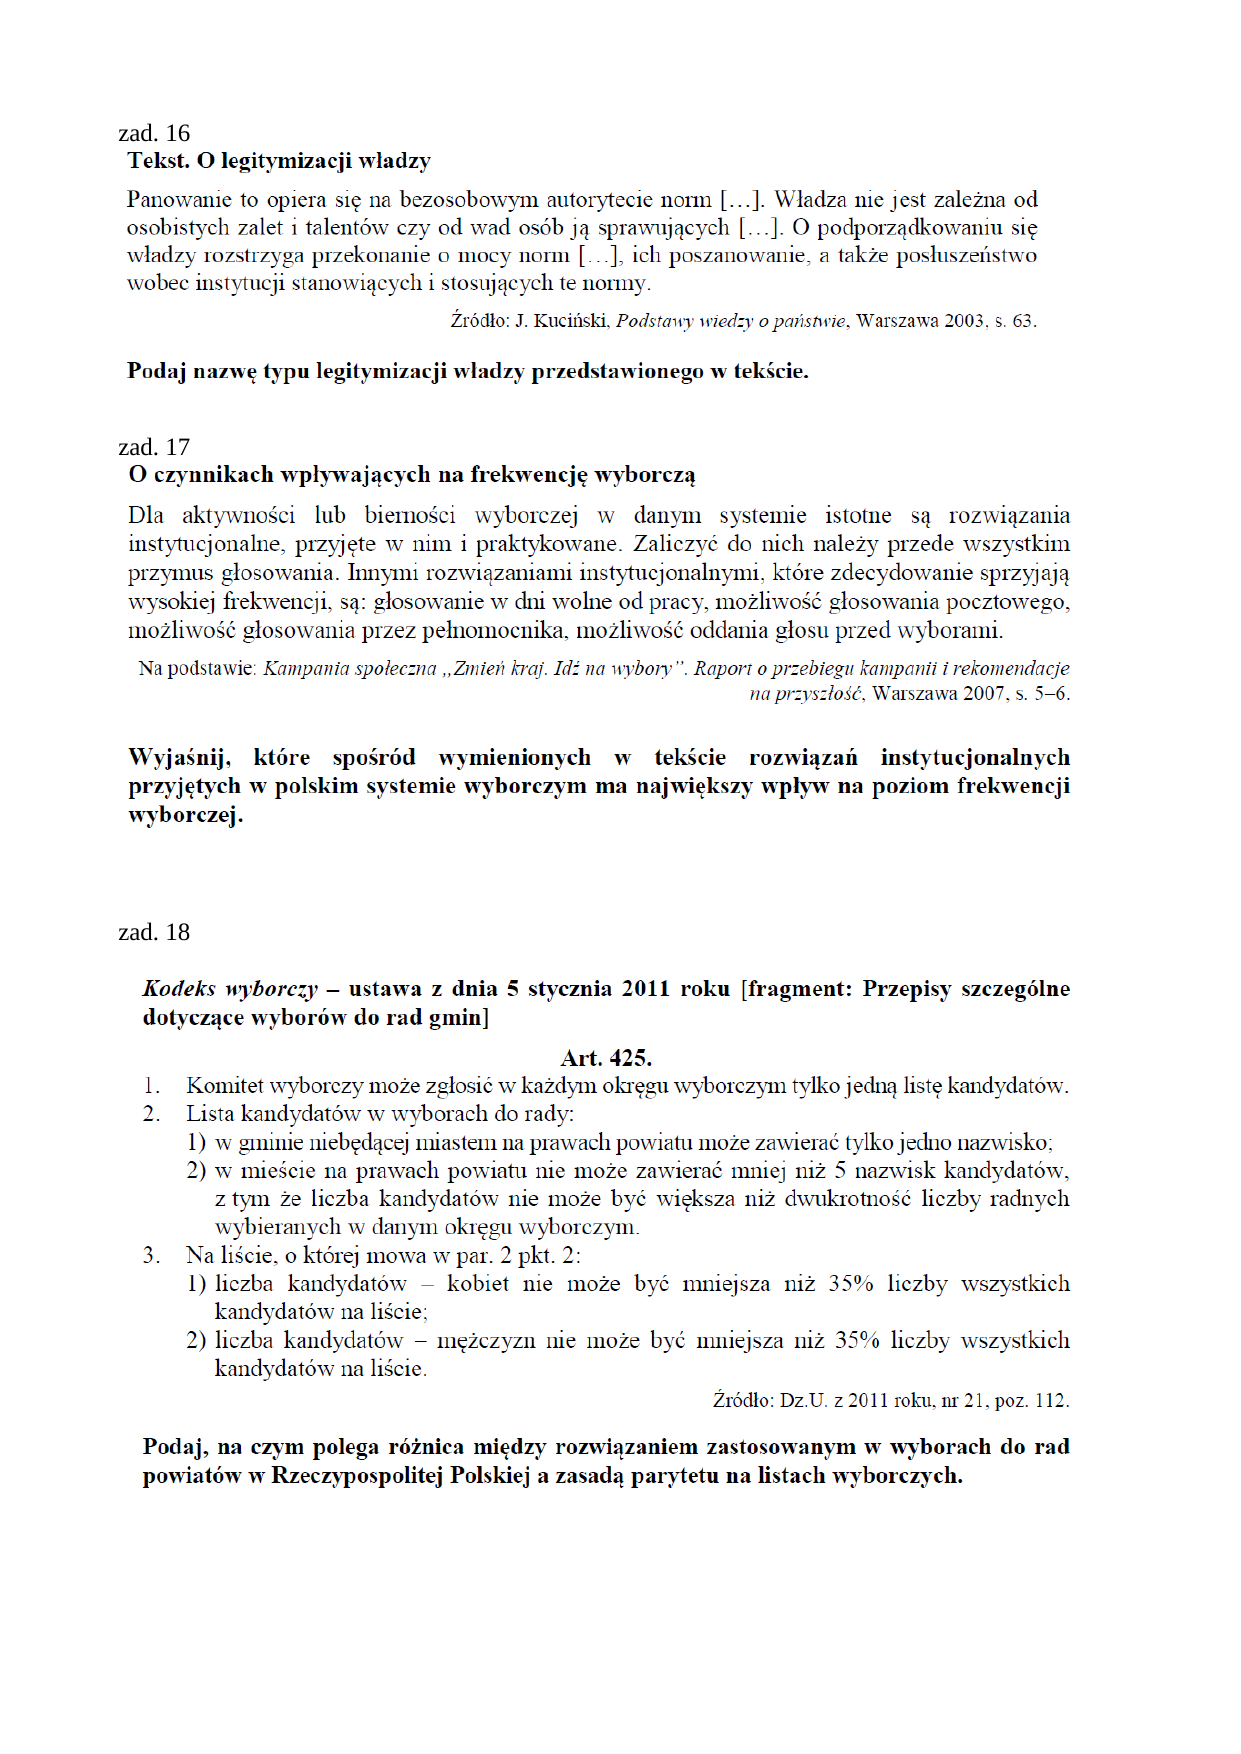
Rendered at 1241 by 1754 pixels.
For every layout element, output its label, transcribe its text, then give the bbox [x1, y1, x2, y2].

text zad. 16 [118, 118, 1122, 146]
text zad. 18 [118, 917, 1122, 945]
picture [118, 974, 1123, 1515]
text zad. 17 [118, 432, 1122, 460]
picture [118, 460, 1123, 831]
picture [118, 146, 1123, 404]
